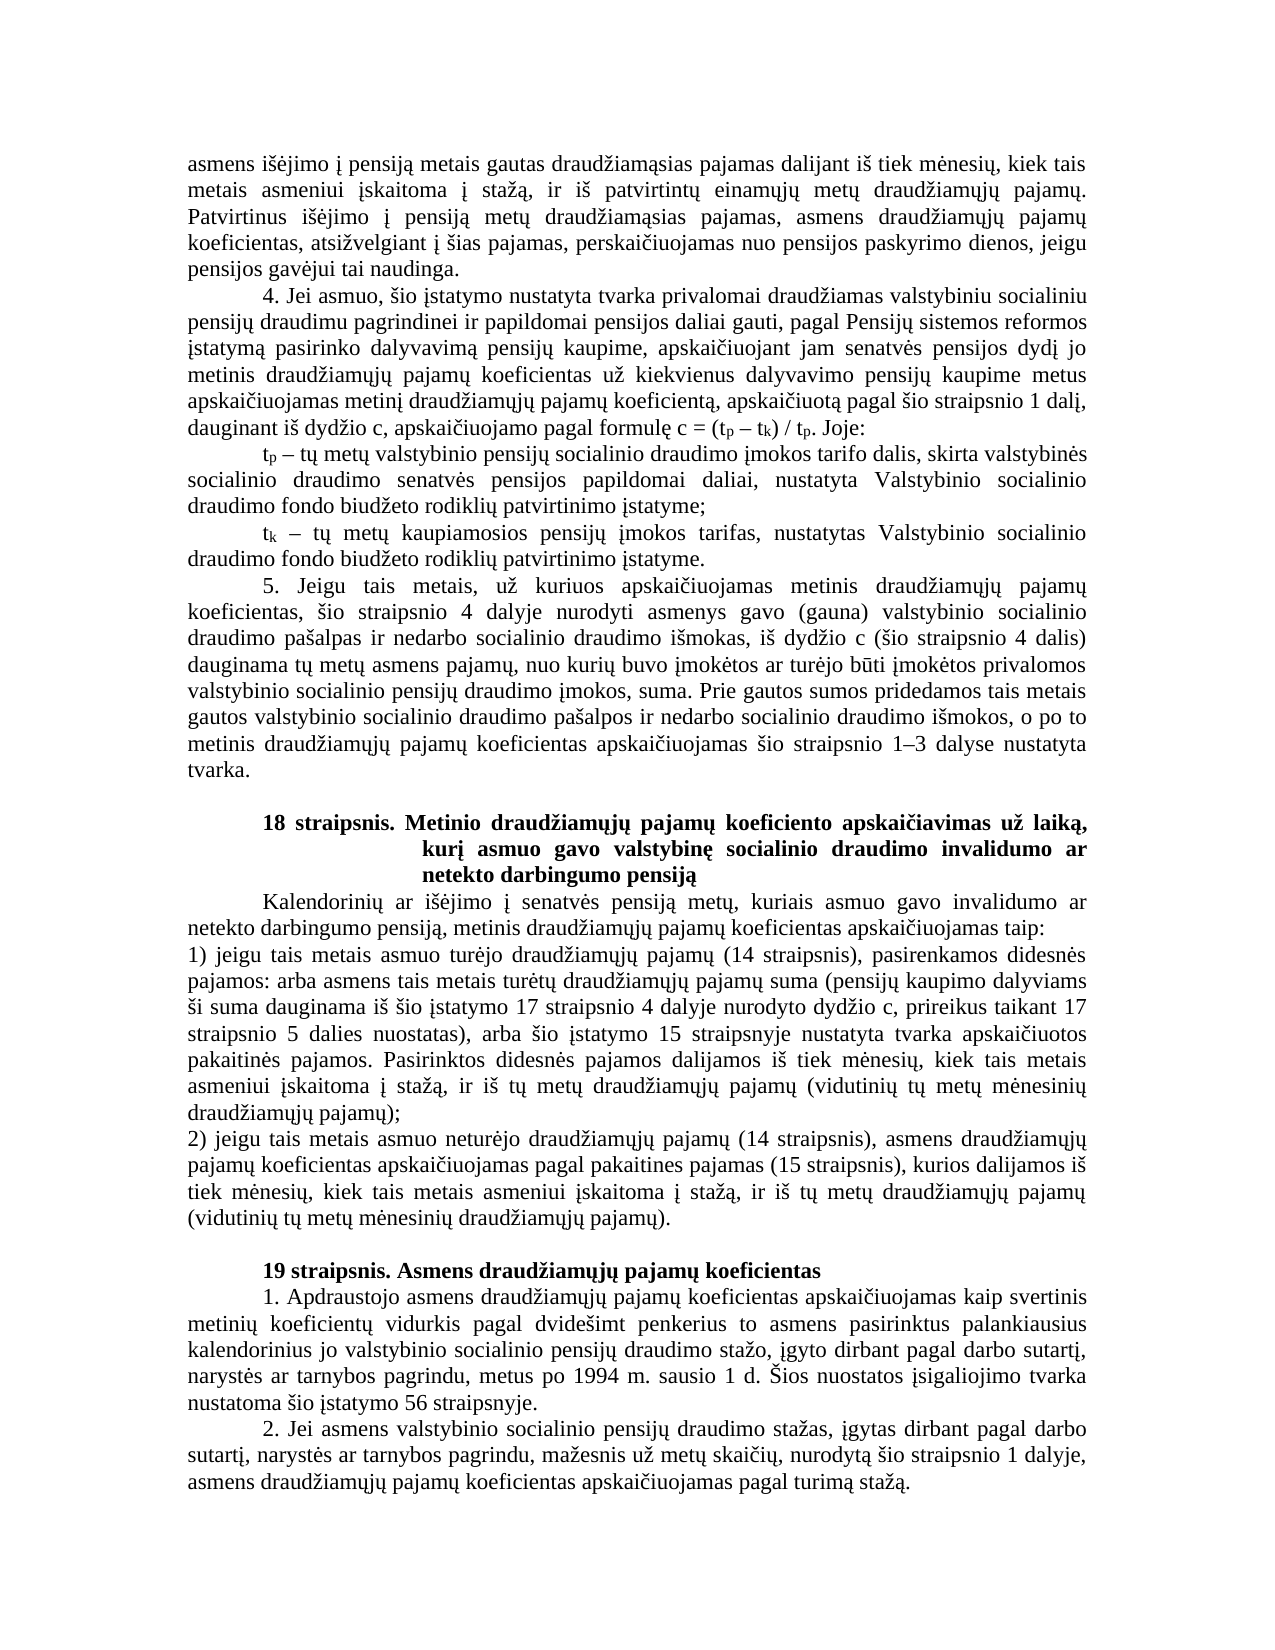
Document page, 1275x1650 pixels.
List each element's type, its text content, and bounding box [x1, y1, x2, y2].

text 1) jeigu tais metais asmuo turėjo draudžiamųjų pajamų (14 straipsnis), pasirenkamos didesnės pajamos: arba asmens tais metais turėtų draudžiamųjų pajamų suma (pensijų kaupimo dalyviams ši suma dauginama iš šio įstatymo 17 straipsnio 4 dalyje nurodyto dydžio c, prireikus taikant 17 straipsnio 5 dalies nuostatas), arba šio įstatymo 15 straipsnyje nustatyta tvarka apskaičiuotos pakaitinės pajamos. Pasirinktos didesnės pajamos dalijamos iš tiek mėnesių, kiek tais metais asmeniui įskaitoma į stažą, ir iš tų metų draudžiamųjų pajamų (vidutinių tų metų mėnesinių draudžiamųjų pajamų); [187, 941, 1088, 1125]
text 2. Jei asmens valstybinio socialinio pensijų draudimo stažas, įgytas dirbant pagal darbo sutartį, narystės ar tarnybos pagrindu, mažesnis už metų skaičių, nurodytą šio straipsnio 1 dalyje, asmens draudžiamųjų pajamų koeficientas apskaičiuojamas pagal turimą stažą. [187, 1415, 1088, 1494]
text 1. Apdraustojo asmens draudžiamųjų pajamų koeficientas apskaičiuojamas kaip svertinis metinių koeficientų vidurkis pagal dvidešimt penkerius to asmens pasirinktus palankiausius kalendorinius jo valstybinio socialinio pensijų draudimo stažo, įgyto dirbant pagal darbo sutartį, narystės ar tarnybos pagrindu, metus po 1994 m. sausio 1 d. Šios nuostatos įsigaliojimo tvarka nustatoma šio įstatymo 56 straipsnyje. [187, 1283, 1088, 1415]
text tp – tų metų valstybinio pensijų socialinio draudimo įmokos tarifo dalis, skirta valstybinės socialinio draudimo senatvės pensijos papildomai daliai, nustatyta Valstybinio socialinio draudimo fondo biudžeto rodiklių patvirtinimo įstatyme; [187, 440, 1088, 519]
text tk – tų metų kaupiamosios pensijų įmokos tarifas, nustatytas Valstybinio socialinio draudimo fondo biudžeto rodiklių patvirtinimo įstatyme. [187, 519, 1088, 572]
text 4. Jei asmuo, šio įstatymo nustatyta tvarka privalomai draudžiamas valstybiniu socialiniu pensijų draudimu pagrindinei ir papildomai pensijos daliai gauti, pagal Pensijų sistemos reformos įstatymą pasirinko dalyvavimą pensijų kaupime, apskaičiuojant jam senatvės pensijos dydį jo metinis draudžiamųjų pajamų koeficientas už kiekvienus dalyvavimo pensijų kaupime metus apskaičiuojamas metinį draudžiamųjų pajamų koeficientą, apskaičiuotą pagal šio straipsnio 1 dalį, dauginant iš dydžio c, apskaičiuojamo pagal formulę c = (tp – tk) / tp. Joje: [187, 282, 1088, 440]
text Kalendorinių ar išėjimo į senatvės pensiją metų, kuriais asmuo gavo invalidumo ar netekto darbingumo pensiją, metinis draudžiamųjų pajamų koeficientas apskaičiuojamas taip: [187, 888, 1088, 941]
text 2) jeigu tais metais asmuo neturėjo draudžiamųjų pajamų (14 straipsnis), asmens draudžiamųjų pajamų koeficientas apskaičiuojamas pagal pakaitines pajamas (15 straipsnis), kurios dalijamos iš tiek mėnesių, kiek tais metais asmeniui įskaitoma į stažą, ir iš tų metų draudžiamųjų pajamų (vidutinių tų metų mėnesinių draudžiamųjų pajamų). [187, 1125, 1088, 1231]
text 19 straipsnis. Asmens draudžiamųjų pajamų koeficientas [187, 1257, 1088, 1283]
text 5. Jeigu tais metais, už kuriuos apskaičiuojamas metinis draudžiamųjų pajamų koeficientas, šio straipsnio 4 dalyje nurodyti asmenys gavo (gauna) valstybinio socialinio draudimo pašalpas ir nedarbo socialinio draudimo išmokas, iš dydžio c (šio straipsnio 4 dalis) dauginama tų metų asmens pajamų, nuo kurių buvo įmokėtos ar turėjo būti įmokėtos privalomos valstybinio socialinio pensijų draudimo įmokos, suma. Prie gautos sumos pridedamos tais metais gautos valstybinio socialinio draudimo pašalpos ir nedarbo socialinio draudimo išmokos, o po to metinis draudžiamųjų pajamų koeficientas apskaičiuojamas šio straipsnio 1–3 dalyse nustatyta tvarka. [187, 572, 1088, 782]
text 18 straipsnis. Metinio draudžiamųjų pajamų koeficiento apskaičiavimas už laiką, kurį asmuo gavo valstybinę socialinio draudimo invalidumo ar netekto darbingumo pensiją [262, 809, 1088, 888]
text asmens išėjimo į pensiją metais gautas draudžiamąsias pajamas dalijant iš tiek mėnesių, kiek tais metais asmeniui įskaitoma į stažą, ir iš patvirtintų einamųjų metų draudžiamųjų pajamų. Patvirtinus išėjimo į pensiją metų draudžiamąsias pajamas, asmens draudžiamųjų pajamų koeficientas, atsižvelgiant į šias pajamas, perskaičiuojamas nuo pensijos paskyrimo dienos, jeigu pensijos gavėjui tai naudinga. [187, 150, 1088, 282]
